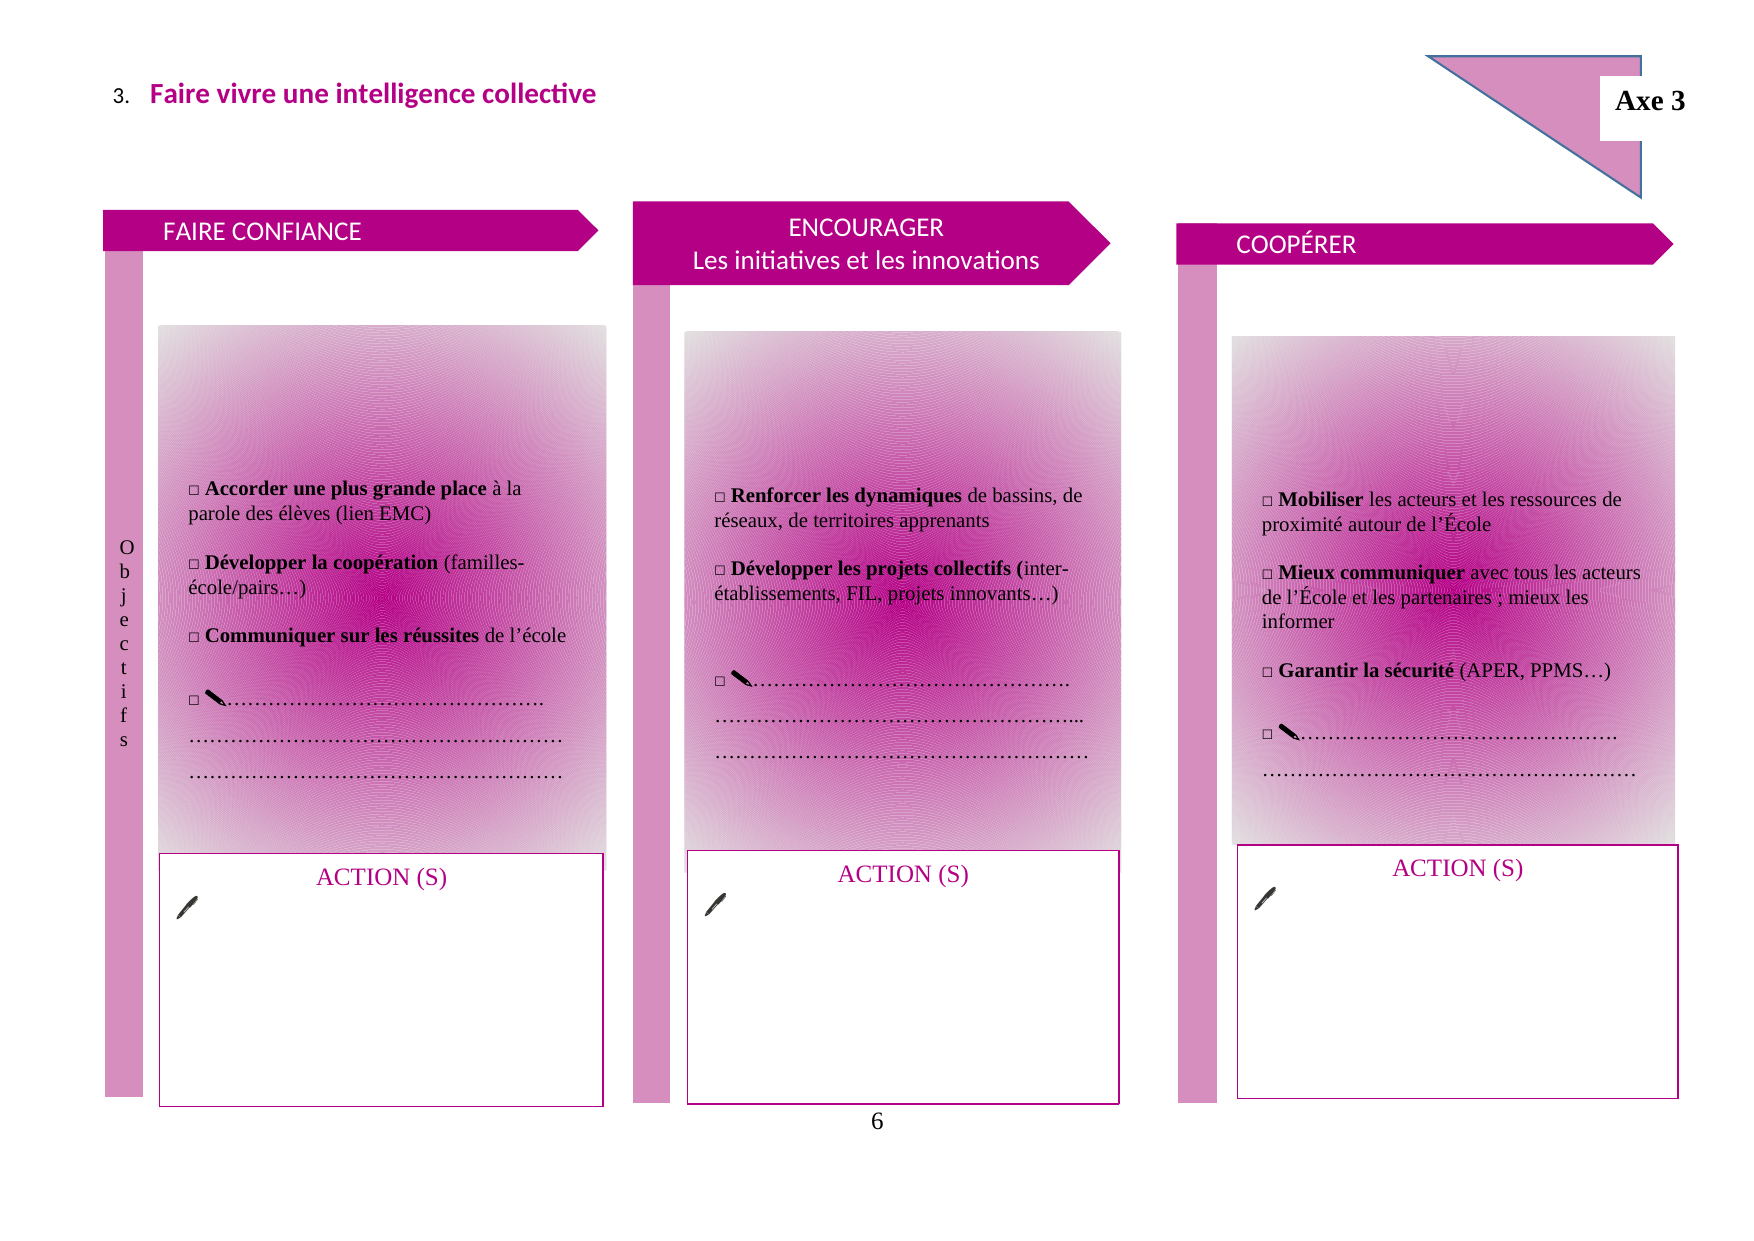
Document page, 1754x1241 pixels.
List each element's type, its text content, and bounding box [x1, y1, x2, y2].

text 🖊 [703, 888, 1103, 922]
list Faire vivre une intelligence collective [112, 75, 1507, 111]
list Axe 3 [1615, 83, 1688, 117]
text 🖊 [1253, 882, 1662, 916]
text 🖊 [175, 890, 587, 924]
list [1600, 75, 1703, 141]
text ACTION (S) [703, 859, 1103, 888]
text ACTION (S) [175, 862, 587, 890]
text ACTION (S) [1253, 853, 1662, 882]
